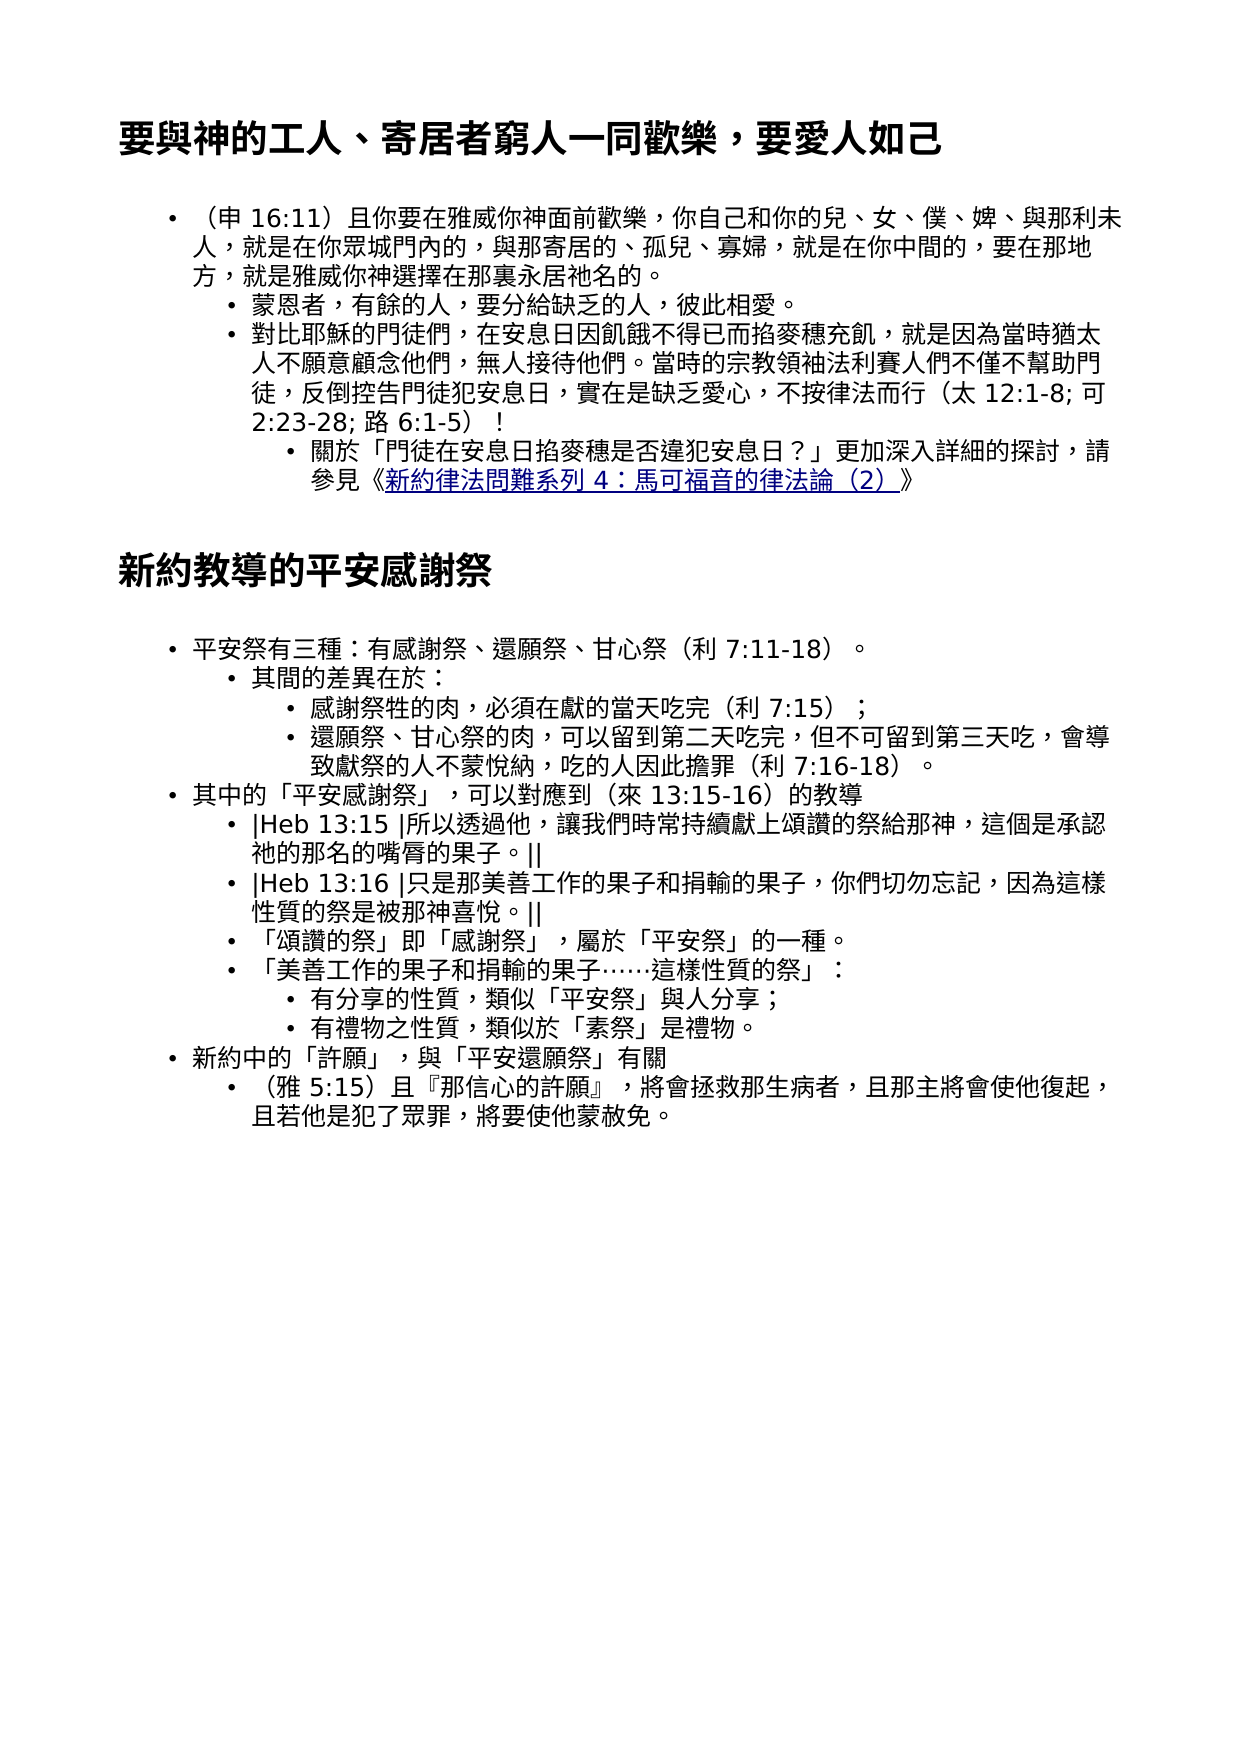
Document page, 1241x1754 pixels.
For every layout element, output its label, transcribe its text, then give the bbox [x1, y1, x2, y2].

subtitle 新約教導的平安感謝祭 [118, 550, 1122, 593]
list （申 16:11）且你要在雅威你神面前歡樂，你自己和你的兒、女、僕、婢、與那利未人，就是在你眾城門內的，與那寄居的、孤兒、寡婦，就是在你中間的，要在那地方，就是雅威你神選擇在那裏永居祂名的。 [177, 204, 1122, 291]
list 平安祭有三種：有感謝祭、還願祭、甘心祭（利 7:11-18）。 [177, 636, 1122, 665]
list 對比耶穌的門徒們，在安息日因飢餓不得已而掐麥穗充飢，就是因為當時猶太人不願意顧念他們，無人接待他們。當時的宗教領袖法利賽人們不僅不幫助門徒，反倒控告門徒犯安息日，實在是缺乏愛心，不按律法而行（太 12:1-8; 可 2:23-28; 路 6:1-5）！ [236, 320, 1122, 437]
list 「美善工作的果子和捐輸的果子⋯⋯這樣性質的祭」： [236, 956, 1122, 986]
list |Heb 13:16 |只是那美善工作的果子和捐輸的果子，你們切勿忘記，因為這樣性質的祭是被那神喜悅。|| [236, 869, 1122, 927]
list 新約中的「許願」，與「平安還願祭」有關 [177, 1044, 1122, 1073]
list 有禮物之性質，類似於「素祭」是禮物。 [295, 1015, 1122, 1044]
list 感謝祭牲的肉，必須在獻的當天吃完（利 7:15）； [295, 694, 1122, 723]
list （雅 5:15）且『那信心的許願』，將會拯救那生病者，且那主將會使他復起，且若他是犯了眾罪，將要使他蒙赦免。 [236, 1073, 1122, 1131]
list |Heb 13:15 |所以透過他，讓我們時常持續獻上頌讚的祭給那神，這個是承認祂的那名的嘴脣的果子。|| [236, 811, 1122, 869]
list 其間的差異在於： [236, 665, 1122, 694]
list 關於「門徒在安息日掐麥穗是否違犯安息日？」更加深入詳細的探討，請參見《新約律法問難系列 4：馬可福音的律法論（2）》 [295, 437, 1122, 495]
list 蒙恩者，有餘的人，要分給缺乏的人，彼此相愛。 [236, 291, 1122, 320]
subtitle 要與神的工人、寄居者窮人一同歡樂，要愛人如己 [118, 118, 1122, 162]
list 其中的「平安感謝祭」，可以對應到（來 13:15-16）的教導 [177, 781, 1122, 811]
list 「頌讚的祭」即「感謝祭」，屬於「平安祭」的一種。 [236, 927, 1122, 956]
list 還願祭、甘心祭的肉，可以留到第二天吃完，但不可留到第三天吃，會導致獻祭的人不蒙悅納，吃的人因此擔罪（利 7:16-18）。 [295, 723, 1122, 781]
list 有分享的性質，類似「平安祭」與人分享； [295, 986, 1122, 1015]
